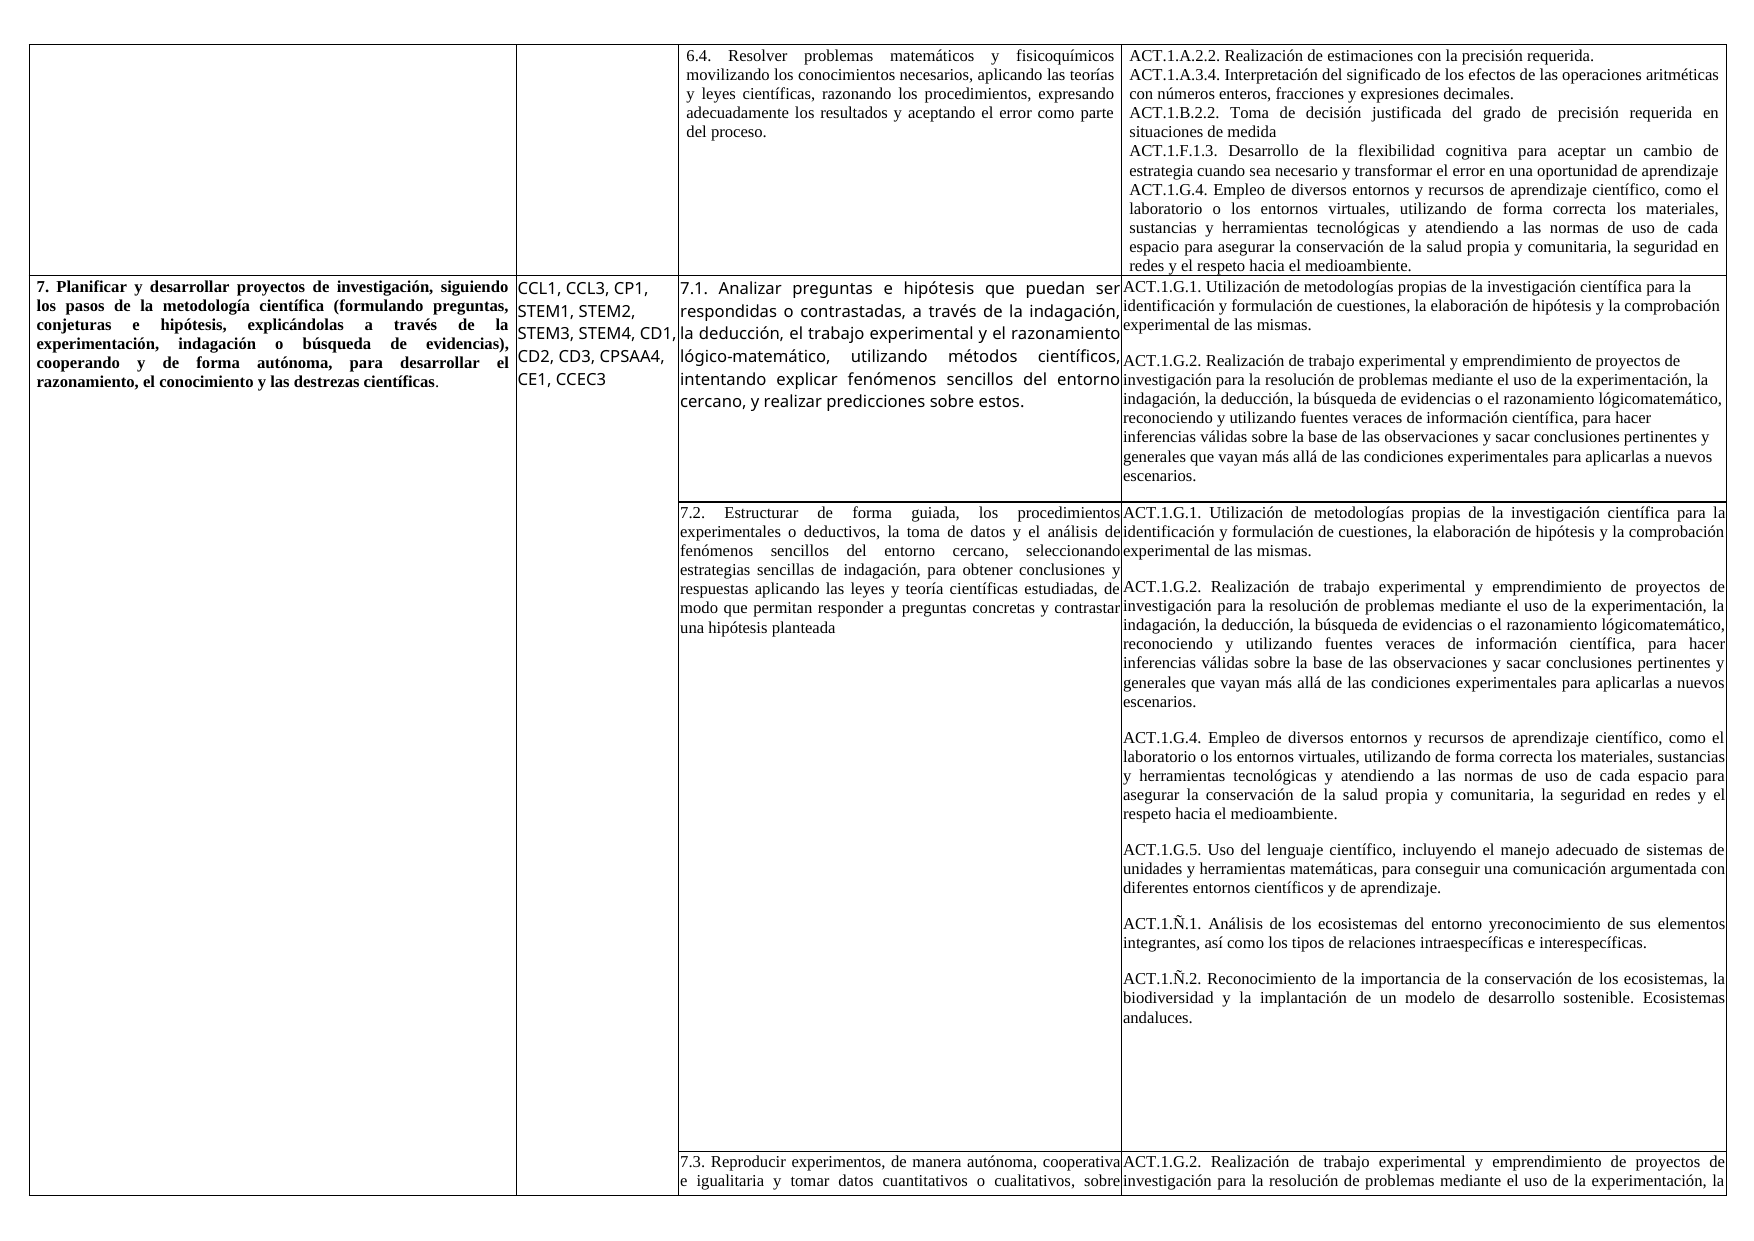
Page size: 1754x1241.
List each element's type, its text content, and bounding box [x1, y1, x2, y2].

table_cell 7.2. Estructurar de forma guiada, los procedimientos experimentales o deductivos, la toma de datos y el análisis de fenómenos sencillos del entorno cercano, seleccionando estrategias sencillas de indagación, para obtener conclusiones y respuestas aplicando las leyes y teoría científicas estudiadas, de modo que permitan responder a preguntas concretas y contrastar una hipótesis planteada [679, 503, 1121, 1151]
table_cell 6.4. Resolver problemas matemáticos y fisicoquímicos movilizando los conocimientos necesarios, aplicando las teorías y leyes científicas, razonando los procedimientos, expresando adecuadamente los resultados y aceptando el error como parte del proceso. [679, 45, 1121, 275]
table_cell ACT.1.G.1. Utilización de metodologías propias de la investigación científica para la identificación y formulación de cuestiones, la elaboración de hipótesis y la comprobación experimental de las mismas. ACT.1.G.2. Realización de trabajo experimental y emprendimiento de proyectos de investigación para la resolución de problemas mediante el uso de la experimentación, la indagación, la deducción, la búsqueda de evidencias o el razonamiento lógicomatemático, reconociendo y utilizando fuentes veraces de información científica, para hacer inferencias válidas sobre la base de las observaciones y sacar conclusiones pertinentes y generales que vayan más allá de las condiciones experimentales para aplicarlas a nuevos escenarios. ACT.1.G.4. Empleo de diversos entornos y recursos de aprendizaje científico, como el laboratorio o los entornos virtuales, utilizando de forma correcta los materiales, sustancias y herramientas tecnológicas y atendiendo a las normas de uso de cada espacio para asegurar la conservación de la salud propia y comunitaria, la seguridad en redes y el respeto hacia el medioambiente. ACT.1.G.5. Uso del lenguaje científico, incluyendo el manejo adecuado de sistemas de unidades y herramientas matemáticas, para conseguir una comunicación argumentada con diferentes entornos científicos y de aprendizaje. ACT.1.Ñ.1. Análisis de los ecosistemas del entorno yreconocimiento de sus elementos integrantes, así como los tipos de relaciones intraespecíficas e interespecíficas. ACT.1.Ñ.2. Reconocimiento de la importancia de la conservación de los ecosistemas, la biodiversidad y la implantación de un modelo de desarrollo sostenible. Ecosistemas andaluces. [1122, 503, 1726, 1151]
table_cell ACT.1.G.2. Realización de trabajo experimental y emprendimiento de proyectos de investigación para la resolución de problemas mediante el uso de la experimentación, la [1122, 1152, 1726, 1195]
table_cell 7.3. Reproducir experimentos, de manera autónoma, cooperativa e igualitaria y tomar datos cuantitativos o cualitativos, sobre [679, 1152, 1121, 1195]
table_cell ACT.1.G.1. Utilización de metodologías propias de la investigación científica para la identificación y formulación de cuestiones, la elaboración de hipótesis y la comprobación experimental de las mismas. ACT.1.G.2. Realización de trabajo experimental y emprendimiento de proyectos de investigación para la resolución de problemas mediante el uso de la experimentación, la indagación, la deducción, la búsqueda de evidencias o el razonamiento lógicomatemático, reconociendo y utilizando fuentes veraces de información científica, para hacer inferencias válidas sobre la base de las observaciones y sacar conclusiones pertinentes y generales que vayan más allá de las condiciones experimentales para aplicarlas a nuevos escenarios. [1122, 276, 1726, 501]
table_cell CCL1, CCL3, CP1, STEM1, STEM2, STEM3, STEM4, CD1, CD2, CD3, CPSAA4, CE1, CCEC3 [517, 276, 678, 1195]
table_cell ACT.1.A.2.2. Realización de estimaciones con la precisión requerida. ACT.1.A.3.4. Interpretación del significado de los efectos de las operaciones aritméticas con números enteros, fracciones y expresiones decimales. ACT.1.B.2.2. Toma de decisión justificada del grado de precisión requerida en situaciones de medida ACT.1.F.1.3. Desarrollo de la flexibilidad cognitiva para aceptar un cambio de estrategia cuando sea necesario y transformar el error en una oportunidad de aprendizaje ACT.1.G.4. Empleo de diversos entornos y recursos de aprendizaje científico, como el laboratorio o los entornos virtuales, utilizando de forma correcta los materiales, sustancias y herramientas tecnológicas y atendiendo a las normas de uso de cada espacio para asegurar la conservación de la salud propia y comunitaria, la seguridad en redes y el respeto hacia el medioambiente. [1122, 45, 1726, 275]
table_cell [30, 45, 516, 275]
table_cell [517, 45, 678, 275]
table_cell 7.1. Analizar preguntas e hipótesis que puedan ser respondidas o contrastadas, a través de la indagación, la deducción, el trabajo experimental y el razonamiento lógico-matemático, utilizando métodos científicos, intentando explicar fenómenos sencillos del entorno cercano, y realizar predicciones sobre estos. [679, 276, 1121, 501]
table_cell 7. Planificar y desarrollar proyectos de investigación, siguiendo los pasos de la metodología científica (formulando preguntas, conjeturas e hipótesis, explicándolas a través de la experimentación, indagación o búsqueda de evidencias), cooperando y de forma autónoma, para desarrollar el razonamiento, el conocimiento y las destrezas científicas. [30, 276, 516, 1195]
